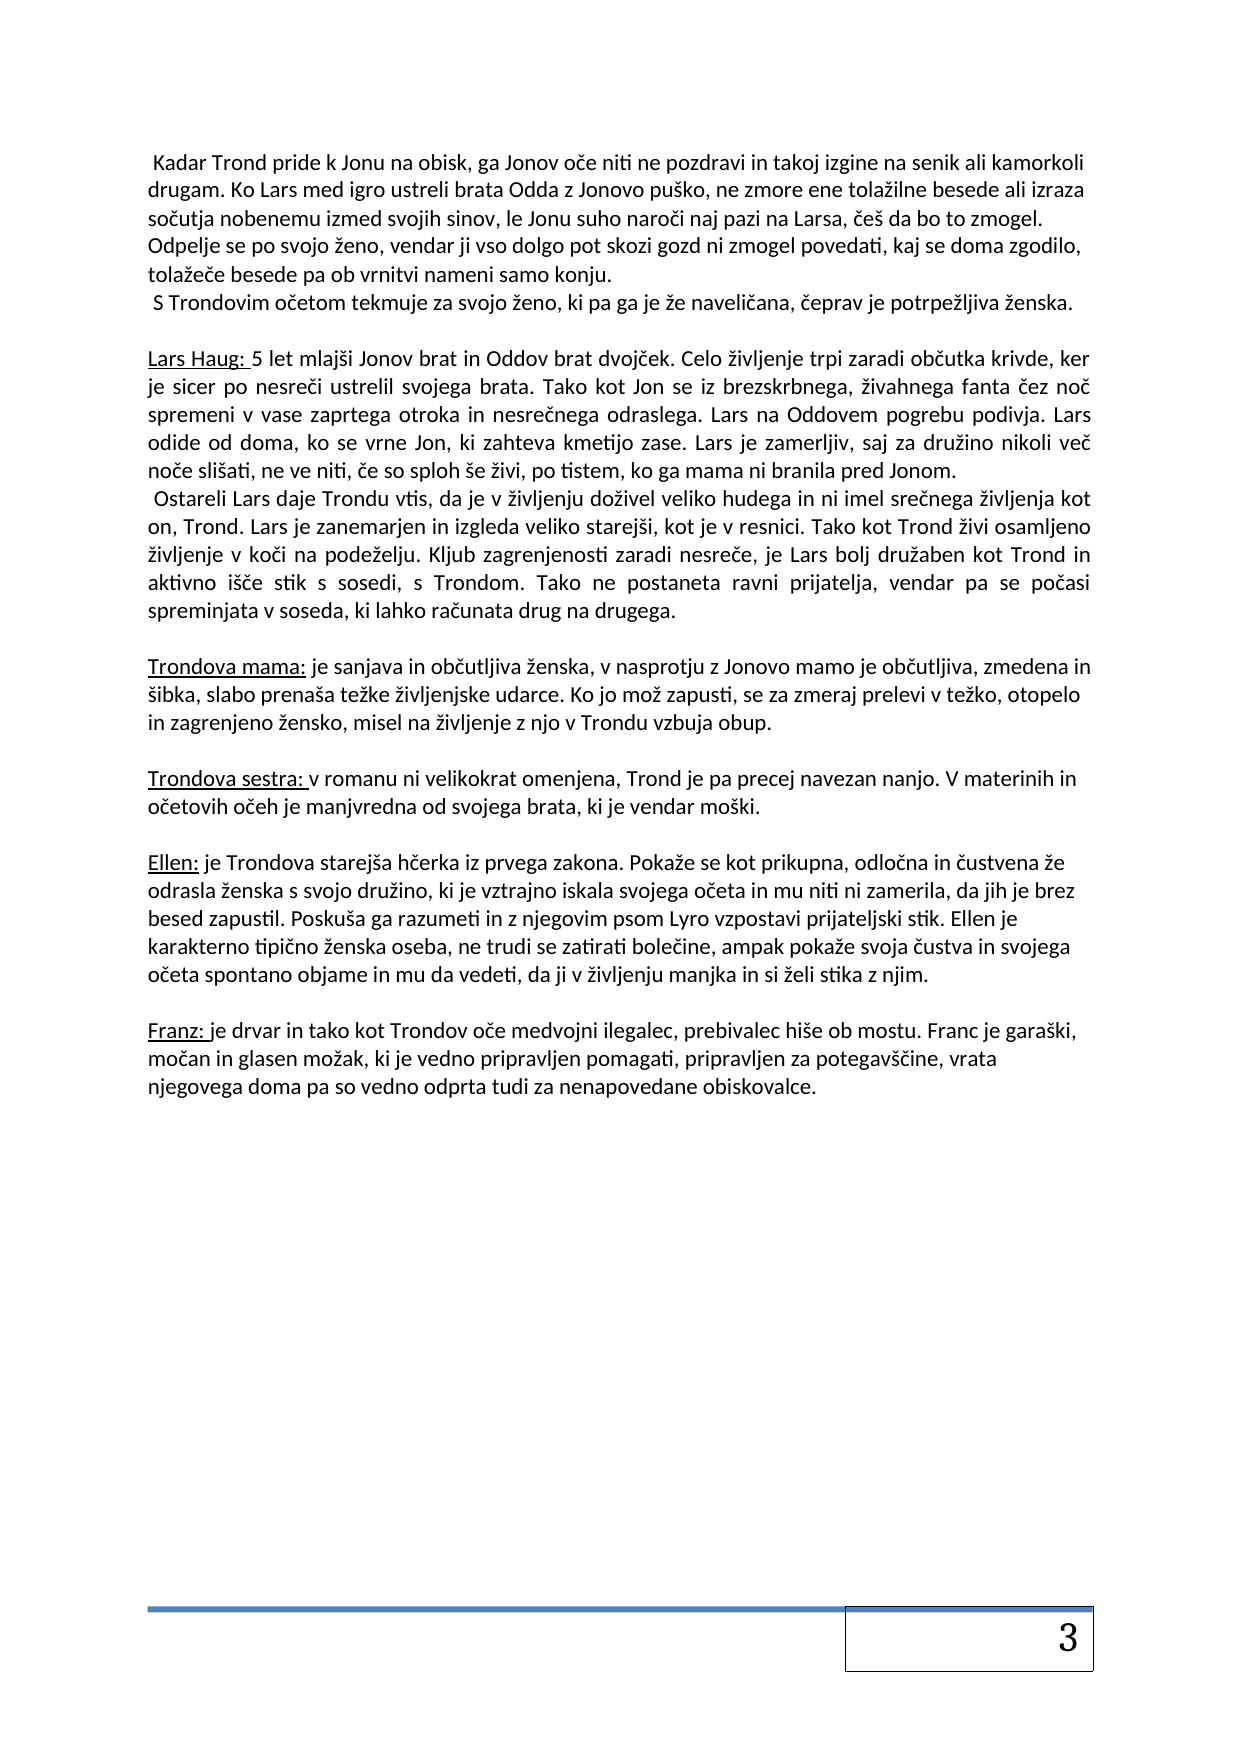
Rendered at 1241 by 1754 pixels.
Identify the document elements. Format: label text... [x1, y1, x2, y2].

text Franz: je drvar in tako kot Trondov oče medvojni ilegalec, prebivalec hiše ob mostu. Franc je garaški, močan in glasen možak, ki je vedno pripravljen pomagati, pripravljen za potegavščine, vrata njegovega doma pa so vedno odprta tudi za nenapovedane obiskovalce. [148, 1016, 1093, 1100]
text Ostareli Lars daje Trondu vtis, da je v življenju doživel veliko hudega in ni imel srečnega življenja kot on, Trond. Lars je zanemarjen in izgleda veliko starejši, kot je v resnici. Tako kot Trond živi osamljeno življenje v koči na podeželju. Kljub zagrenjenosti zaradi nesreče, je Lars bolj družaben kot Trond in aktivno išče stik s sosedi, s Trondom. Tako ne postaneta ravni prijatelja, vendar pa se počasi spreminjata v soseda, ki lahko računata drug na drugega. [148, 484, 1093, 624]
text Kadar Trond pride k Jonu na obisk, ga Jonov oče niti ne pozdravi in takoj izgine na senik ali kamorkoli drugam. Ko Lars med igro ustreli brata Odda z Jonovo puško, ne zmore ene tolažilne besede ali izraza sočutja nobenemu izmed svojih sinov, le Jonu suho naroči naj pazi na Larsa, češ da bo to zmogel. Odpelje se po svojo ženo, vendar ji vso dolgo pot skozi gozd ni zmogel povedati, kaj se doma zgodilo, tolažeče besede pa ob vrnitvi nameni samo konju. [148, 148, 1093, 288]
text Ellen: je Trondova starejša hčerka iz prvega zakona. Pokaže se kot prikupna, odločna in čustvena že odrasla ženska s svojo družino, ki je vztrajno iskala svojega očeta in mu niti ni zamerila, da jih je brez besed zapustil. Poskuša ga razumeti in z njegovim psom Lyro vzpostavi prijateljski stik. Ellen je karakterno tipično ženska oseba, ne trudi se zatirati bolečine, ampak pokaže svoja čustva in svojega očeta spontano objame in mu da vedeti, da ji v življenju manjka in si želi stika z njim. [148, 848, 1093, 988]
text S Trondovim očetom tekmuje za svojo ženo, ki pa ga je že naveličana, čeprav je potrpežljiva ženska. [148, 288, 1093, 316]
text Trondova mama: je sanjava in občutljiva ženska, v nasprotju z Jonovo mamo je občutljiva, zmedena in šibka, slabo prenaša težke življenjske udarce. Ko jo mož zapusti, se za zmeraj prelevi v težko, otopelo in zagrenjeno žensko, misel na življenje z njo v Trondu vzbuja obup. [148, 652, 1093, 736]
text Lars Haug: 5 let mlajši Jonov brat in Oddov brat dvojček. Celo življenje trpi zaradi občutka krivde, ker je sicer po nesreči ustrelil svojega brata. Tako kot Jon se iz brezskrbnega, živahnega fanta čez noč spremeni v vase zaprtega otroka in nesrečnega odraslega. Lars na Oddovem pogrebu podivja. Lars odide od doma, ko se vrne Jon, ki zahteva kmetijo zase. Lars je zamerljiv, saj za družino nikoli več noče slišati, ne ve niti, če so sploh še živi, po tistem, ko ga mama ni branila pred Jonom. [148, 344, 1093, 484]
text Trondova sestra: v romanu ni velikokrat omenjena, Trond je pa precej navezan nanjo. V materinih in očetovih očeh je manjvredna od svojega brata, ki je vendar moški. [148, 764, 1093, 820]
